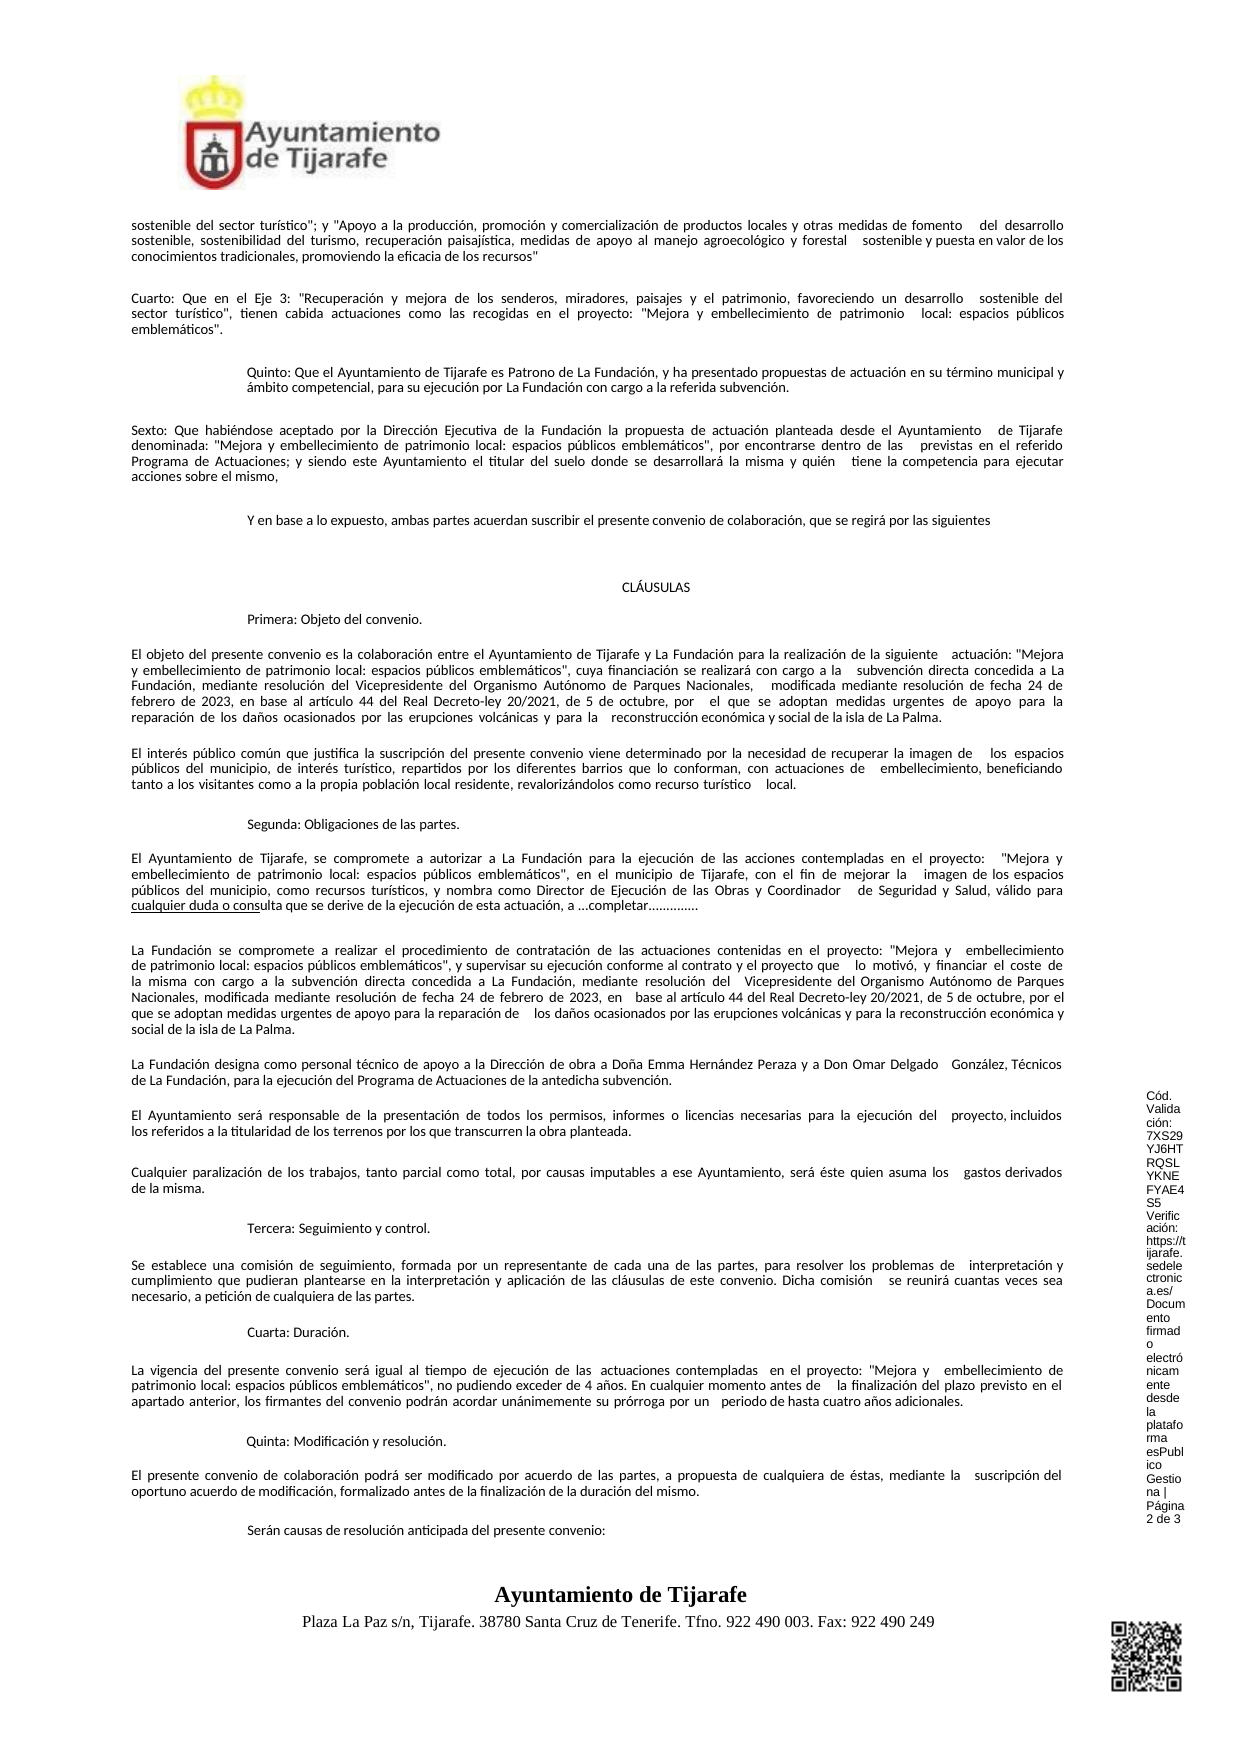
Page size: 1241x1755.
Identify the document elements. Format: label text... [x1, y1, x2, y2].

text Cuarta: Duración. [247, 1323, 1144, 1341]
text Y en base a lo expuesto, ambas partes acuerdan suscribir el presente convenio de colaboración, que se regirá por las siguientes [247, 511, 1195, 529]
text sostenible del sector turístico"; y "Apoyo a la producción, promoción y comercialización de productos locales y otras medidas de fomento del desarrollo sostenible, sostenibilidad del turismo, recuperación paisajística, medidas de apoyo al manejo agroecológico y forestal sostenible y puesta en valor de los conocimientos tradicionales, promoviendo la eficacia de los recursos" [131, 218, 1064, 265]
text CLÁUSULAS [446, 579, 866, 597]
text Se establece una comisión de seguimiento, formada por un representante de cada una de las partes, para resolver los problemas de interpretación y cumplimiento que pudieran plantearse en la interpretación y aplicación de las cláusulas de este convenio. Dicha comisión se reunirá cuantas veces sea necesario, a petición de cualquiera de las partes. [131, 1258, 1064, 1305]
text Cualquier paralización de los trabajos, tanto parcial como total, por causas imputables a ese Ayuntamiento, será éste quien asuma los gastos derivados de la misma. [131, 1165, 1063, 1196]
text Sexto: Que habiéndose aceptado por la Dirección Ejecutiva de la Fundación la propuesta de actuación planteada desde el Ayuntamiento de Tijarafe denominada: "Mejora y embellecimiento de patrimonio local: espacios públicos emblemáticos", por encontrarse dentro de las previstas en el referido Programa de Actuaciones; y siendo este Ayuntamiento el titular del suelo donde se desarrollará la misma y quién tiene la competencia para ejecutar acciones sobre el mismo, [131, 423, 1064, 486]
text Cód. Validación: 7XS29YJ6HTRQSLYKNEFYAE4S5 [1146, 1089, 1186, 1210]
text El interés público común que justifica la suscripción del presente convenio viene determinado por la necesidad de recuperar la imagen de los espacios públicos del municipio, de interés turístico, repartidos por los diferentes barrios que lo conforman, con actuaciones de embellecimiento, beneficiando tanto a los visitantes como a la propia población local residente, revalorizándolos como recurso turístico local. [131, 746, 1064, 793]
text Quinto: Que el Ayuntamiento de Tijarafe es Patrono de La Fundación, y ha presentado propuestas de actuación en su término municipal y ámbito competencial, para su ejecución por La Fundación con cargo a la referida subvención. [247, 365, 1065, 396]
text Documento firmado electrónicamente desde la plataforma esPublico Gestiona | Página 2 de 3 [1146, 1298, 1186, 1526]
text El presente convenio de colaboración podrá ser modificado por acuerdo de las partes, a propuesta de cualquiera de éstas, mediante la suscripción del oportuno acuerdo de modificación, formalizado antes de la finalización de la duración del mismo. [131, 1468, 1064, 1499]
text La Fundación se compromete a realizar el procedimiento de contratación de las actuaciones contenidas en el proyecto: "Mejora y embellecimiento de patrimonio local: espacios públicos emblemáticos", y supervisar su ejecución conforme al contrato y el proyecto que lo motivó, y financiar el coste de la misma con cargo a la subvención directa concedida a La Fundación, mediante resolución del Vicepresidente del Organismo Autónomo de Parques Nacionales, modificada mediante resolución de fecha 24 de febrero de 2023, en base al artículo 44 del Real Decreto-ley 20/2021, de 5 de octubre, por el que se adoptan medidas urgentes de apoyo para la reparación de los daños ocasionados por las erupciones volcánicas y para la reconstrucción económica y social de la isla de La Palma. [131, 942, 1065, 1038]
text El Ayuntamiento de Tijarafe, se compromete a autorizar a La Fundación para la ejecución de las acciones contempladas en el proyecto: "Mejora y embellecimiento de patrimonio local: espacios públicos emblemáticos", en el municipio de Tijarafe, con el fin de mejorar la imagen de los espacios públicos del municipio, como recursos turísticos, y nombra como Director de Ejecución de las Obras y Coordinador de Seguridad y Salud, válido para cualquier duda o consulta que se derive de la ejecución de esta actuación, a ...completar.............. [131, 851, 1064, 914]
text Tercera: Seguimiento y control. [247, 1219, 1144, 1237]
text Quinta: Modificación y resolución. [246, 1432, 1144, 1449]
text Verificación: https://tijarafe.sedelectronica.es/ [1146, 1210, 1186, 1298]
text La Fundación designa como personal técnico de apoyo a la Dirección de obra a Doña Emma Hernández Peraza y a Don Omar Delgado González, Técnicos de La Fundación, para la ejecución del Programa de Actuaciones de la antedicha subvención. [131, 1057, 1063, 1088]
text Primera: Objeto del convenio. [247, 610, 1195, 628]
text Cuarto: Que en el Eje 3: "Recuperación y mejora de los senderos, miradores, paisajes y el patrimonio, favoreciendo un desarrollo sostenible del sector turístico", tienen cabida actuaciones como las recogidas en el proyecto: "Mejora y embellecimiento de patrimonio local: espacios públicos emblemáticos". [131, 291, 1064, 338]
text La vigencia del presente convenio será igual al tiempo de ejecución de las actuaciones contempladas en el proyecto: "Mejora y embellecimiento de patrimonio local: espacios públicos emblemáticos", no pudiendo exceder de 4 años. En cualquier momento antes de la finalización del plazo previsto en el apartado anterior, los firmantes del convenio podrán acordar unánimemente su prórroga por un periodo de hasta cuatro años adicionales. [131, 1363, 1063, 1410]
text Serán causas de resolución anticipada del presente convenio: [247, 1522, 1144, 1539]
text El objeto del presente convenio es la colaboración entre el Ayuntamiento de Tijarafe y La Fundación para la realización de la siguiente actuación: "Mejora y embellecimiento de patrimonio local: espacios públicos emblemáticos", cuya financiación se realizará con cargo a la subvención directa concedida a La Fundación, mediante resolución del Vicepresidente del Organismo Autónomo de Parques Nacionales, modificada mediante resolución de fecha 24 de febrero de 2023, en base al artículo 44 del Real Decreto-ley 20/2021, de 5 de octubre, por el que se adoptan medidas urgentes de apoyo para la reparación de los daños ocasionados por las erupciones volcánicas y para la reconstrucción económica y social de la isla de La Palma. [131, 647, 1064, 726]
text El Ayuntamiento será responsable de la presentación de todos los permisos, informes o licencias necesarias para la ejecución del proyecto, incluidos los referidos a la titularidad de los terrenos por los que transcurren la obra planteada. [131, 1108, 1063, 1139]
text [1144, 1089, 1186, 1612]
text Segunda: Obligaciones de las partes. [247, 815, 1195, 833]
